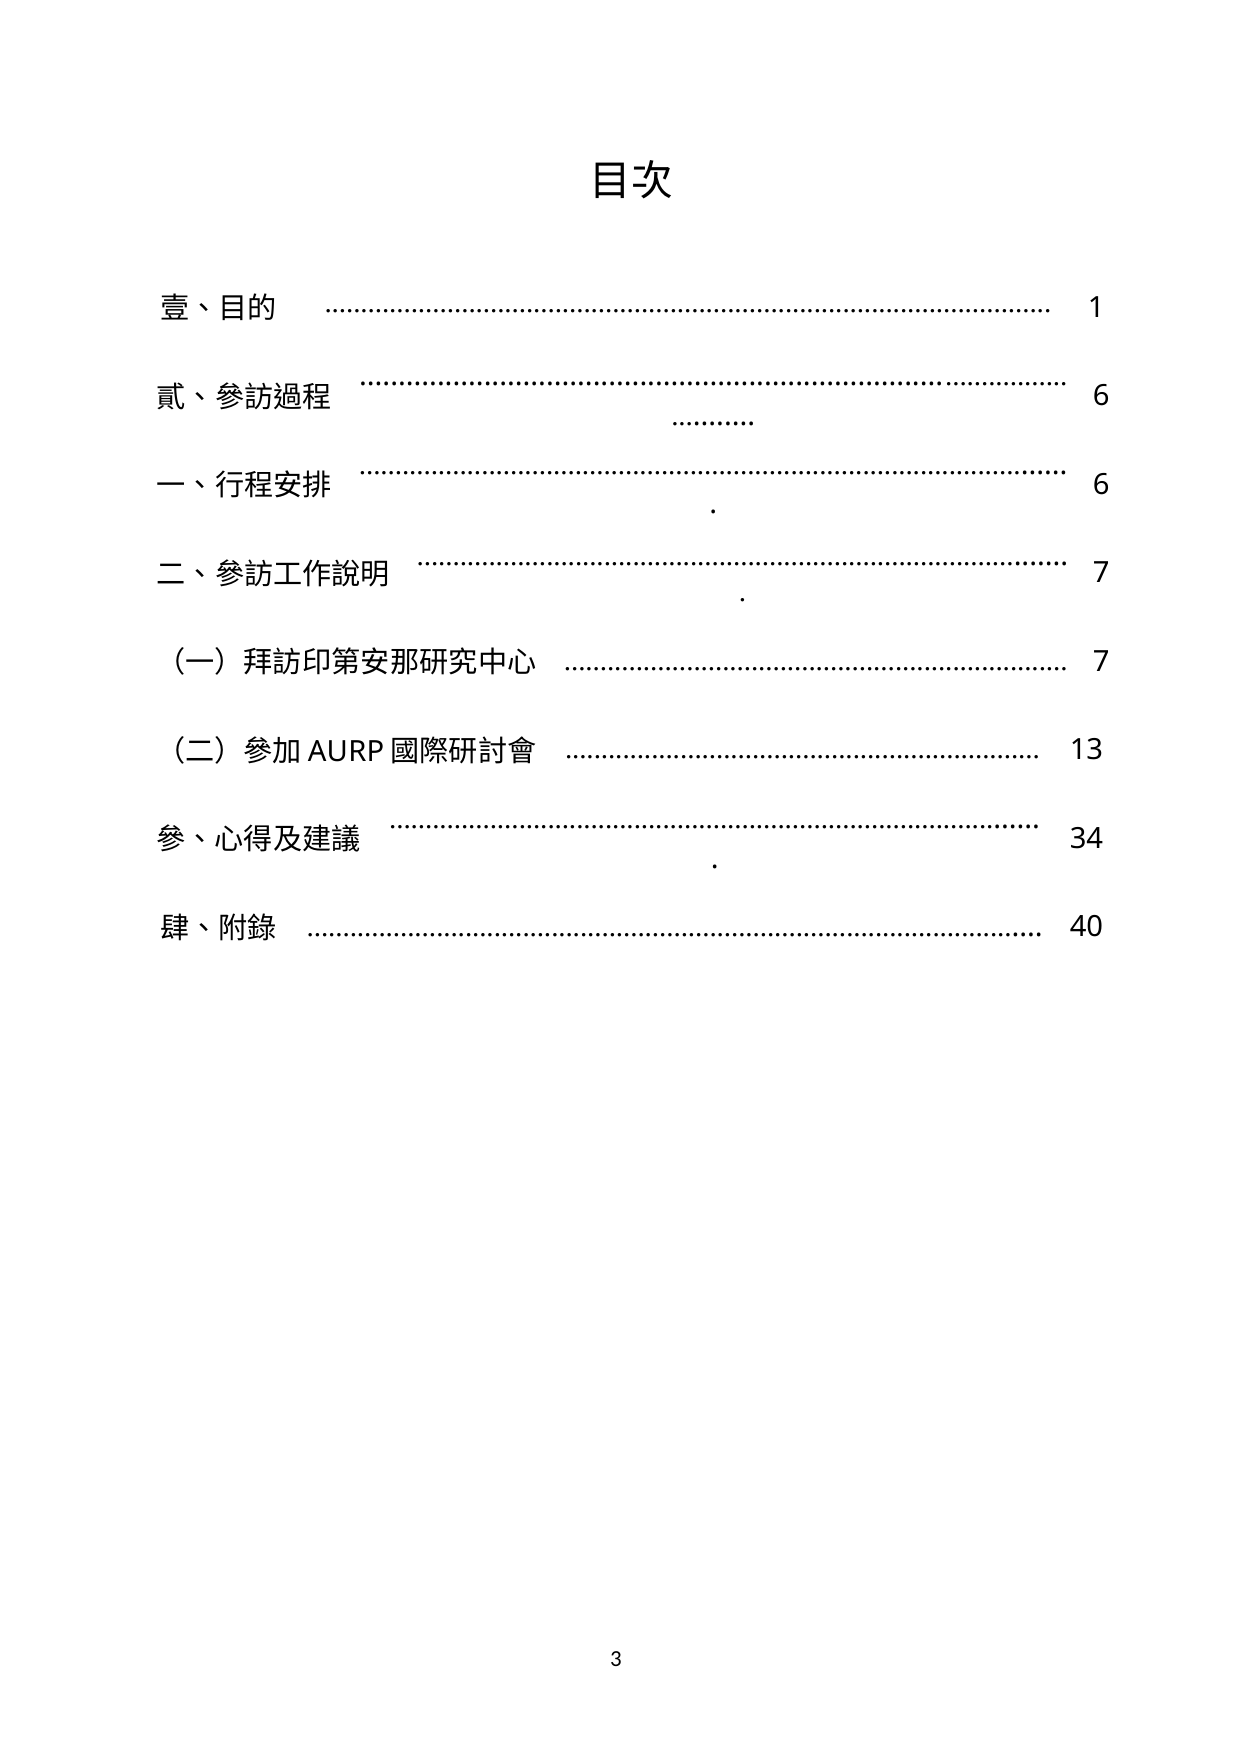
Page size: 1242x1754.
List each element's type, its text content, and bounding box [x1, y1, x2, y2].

table_cell 6 [1081, 439, 1117, 527]
table_cell ...................................................................................................... [294, 881, 1055, 970]
table_cell ....................................................................................................... [345, 350, 1081, 438]
table_cell 13 [1055, 704, 1117, 793]
table_cell 一、行程安排 [143, 439, 345, 527]
table_cell 二、參訪工作說明 [143, 527, 403, 616]
table_cell ................................................................................................... [345, 439, 1081, 527]
table_cell （二）參加AURP國際研討會 [143, 704, 549, 793]
table_cell ...................................................................... [550, 616, 1081, 704]
table_cell （一）拜訪印第安那研究中心 [143, 616, 549, 704]
table_cell 肆、附錄 [143, 881, 294, 970]
table_header 壹、目的 [143, 261, 294, 350]
table_header 1 [1081, 261, 1117, 350]
table_cell ........................................................................................... [374, 793, 1055, 881]
table_cell 貳、參訪過程 [143, 350, 345, 438]
table_cell 7 [1081, 527, 1117, 616]
text 目次 [561, 150, 702, 202]
table_cell 34 [1055, 793, 1117, 881]
table_cell 6 [1081, 350, 1117, 438]
table_header ..................................................................................................... [294, 261, 1081, 350]
table_cell .................................................................. [550, 704, 1055, 793]
table_cell 40 [1055, 881, 1117, 970]
table_cell 7 [1081, 616, 1117, 704]
table_cell 參、心得及建議 [143, 793, 374, 881]
table_cell ........................................................................................... [403, 527, 1081, 616]
